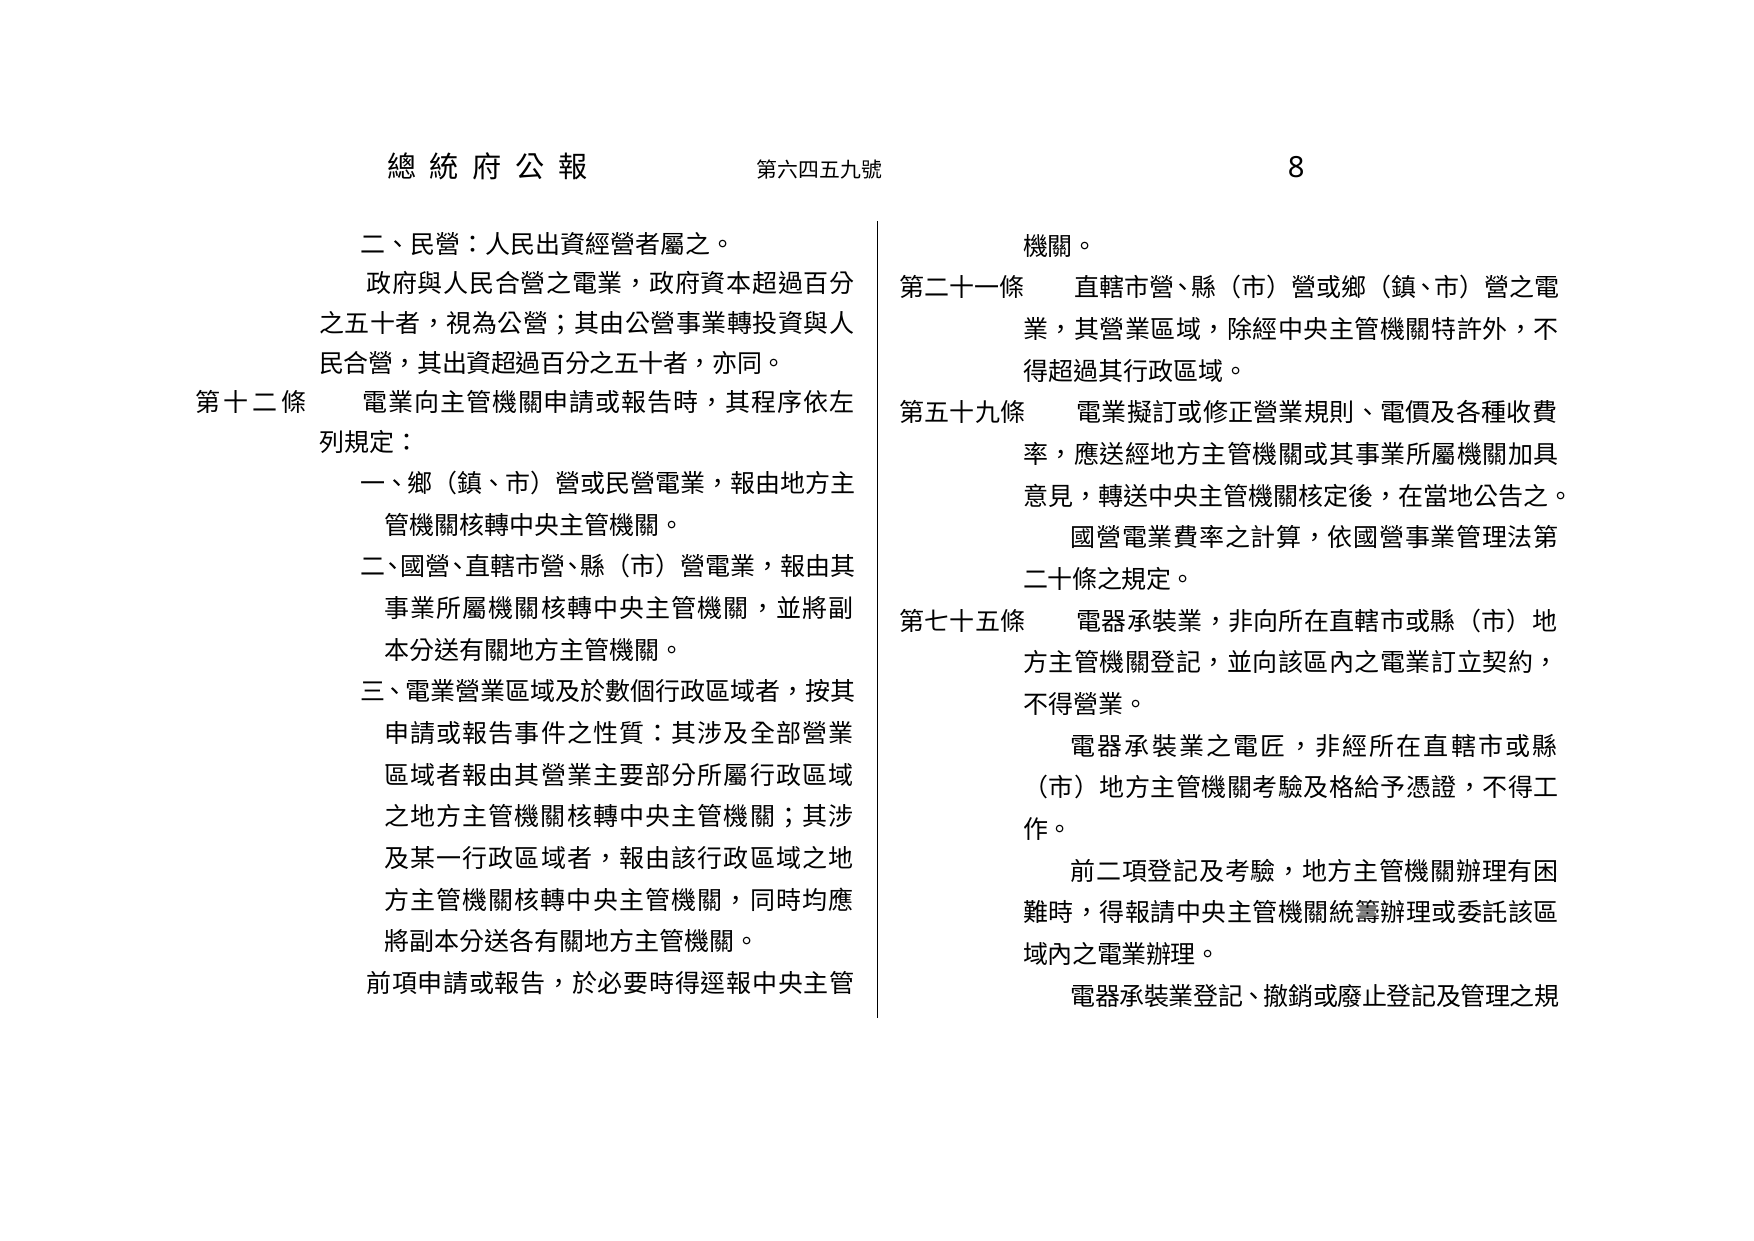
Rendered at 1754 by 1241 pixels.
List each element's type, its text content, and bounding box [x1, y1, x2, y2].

text 一、鄉（鎮、市）營或民營電業，報由地方主管機關核轉中央主管機關。 [360, 459, 855, 542]
text 二、民營：人民出資經營者屬之。 [360, 222, 855, 261]
text 政府與人民合營之電業，政府資本超過百分之五十者，視為公營；其由公營事業轉投資與人民合營，其出資超過百分之五十者，亦同。 [319, 261, 855, 380]
text 機關。 [1023, 222, 1559, 263]
text 電器承裝業之電匠，非經所在直轄市或縣（市）地方主管機關考驗及格給予憑證，不得工作。 [1023, 722, 1559, 847]
text 國營電業費率之計算，依國營事業管理法第二十條之規定。 [1023, 513, 1559, 597]
text 二、國營、直轄市營、縣（市）營電業，報由其事業所屬機關核轉中央主管機關，並將副本分送有關地方主管機關。 [360, 542, 855, 667]
text 第七十五條 電器承裝業，非向所在直轄市或縣（市）地方主管機關登記，並向該區內之電業訂立契約，不得營業。 [899, 597, 1559, 722]
text 第二十一條 直轄市營、縣（市）營或鄉（鎮、市）營之電業，其營業區域，除經中央主管機關特許外，不得超過其行政區域。 [899, 263, 1559, 388]
text 第五十九條 電業擬訂或修正營業規則、電價及各種收費率，應送經地方主管機關或其事業所屬機關加具意見，轉送中央主管機關核定後，在當地公告之。 [899, 388, 1559, 513]
text 電器承裝業登記、撤銷或廢止登記及管理之規 [1023, 972, 1559, 1013]
text 前二項登記及考驗，地方主管機關辦理有困難時，得報請中央主管機關統籌辦理或委託該區域內之電業辦理。 [1023, 847, 1559, 972]
text 三、電業營業區域及於數個行政區域者，按其申請或報告事件之性質：其涉及全部營業區域者報由其營業主要部分所屬行政區域之地方主管機關核轉中央主管機關；其涉及某一行政區域者，報由該行政區域之地方主管機關核轉中央主管機關，同時均應將副本分送各有關地方主管機關。 [360, 667, 855, 959]
text 第十二條 電業向主管機關申請或報告時，其程序依左列規定： [195, 380, 855, 459]
text 前項申請或報告，於必要時得逕報中央主管 [319, 959, 855, 1001]
